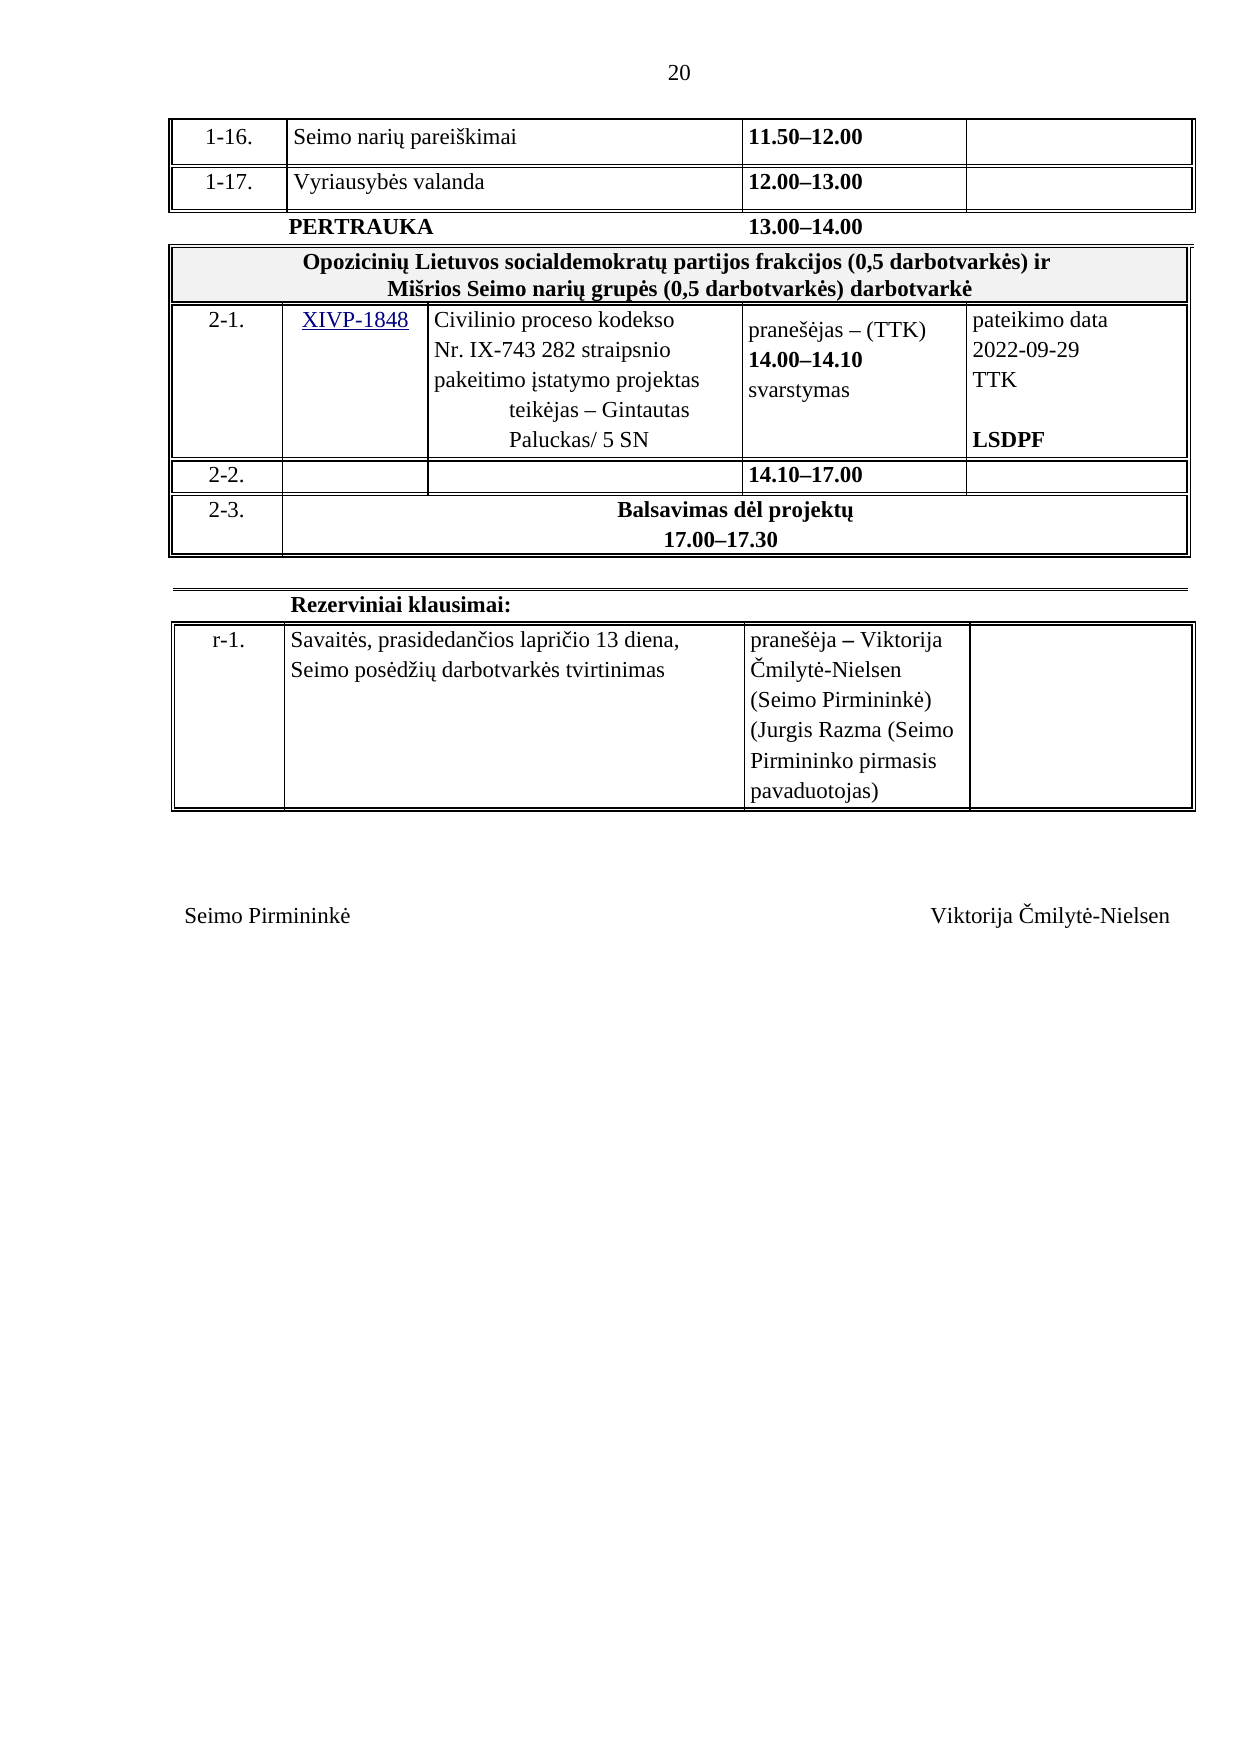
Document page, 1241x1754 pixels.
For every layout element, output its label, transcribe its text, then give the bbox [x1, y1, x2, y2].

table_cell 12.00–13.00 [743, 168, 966, 209]
table_header [970, 591, 1188, 621]
table_cell 2-1. [173, 306, 282, 457]
table_cell [967, 462, 1186, 492]
table_cell Opozicinių Lietuvos socialdemokratų partijos frakcijos (0,5 darbotvarkės) ir Mišrios Seimo narių grupės (0,5 darbotvarkės) darbotvarkė [173, 248, 1186, 301]
table_cell [170, 213, 282, 244]
table_cell Viktorija Čmilytė-Nielsen [867, 807, 1240, 934]
table_header [173, 591, 284, 621]
table_header [744, 591, 970, 621]
table_cell pateikimo data 2022-09-29 TTK LSDPF [967, 306, 1186, 457]
table_cell 14.10–17.00 [743, 462, 966, 492]
table_cell 1-16. [173, 120, 286, 163]
table_header Rezerviniai klausimai: [284, 591, 744, 621]
table_cell 11.50–12.00 [743, 120, 966, 163]
table_cell Balsavimas dėl projektų 17.00–17.30 [283, 496, 1186, 553]
table_cell pranešėjas – (TTK) 14.00–14.10 svarstymas [743, 306, 966, 457]
table_cell pranešėja – Viktorija Čmilytė-Nielsen (Seimo Pirmininkė) (Jurgis Razma (Seimo Pirmininko pirmasis pavaduotojas) [745, 626, 969, 807]
table_cell Civilinio proceso kodekso Nr. IX-743 282 straipsnio pakeitimo įstatymo projektas teikėjas – Gintautas Paluckas/ 5 SN [429, 306, 742, 457]
table_cell [971, 626, 1191, 807]
table_cell [429, 462, 742, 492]
table_cell Seimo narių pareiškimai [288, 120, 742, 163]
table_cell 2-3. [173, 496, 282, 553]
table_cell PERTRAUKA [283, 213, 742, 244]
table_cell [283, 462, 427, 492]
table_cell 2-2. [173, 462, 282, 492]
table_cell Savaitės, prasidedančios lapričio 13 diena, Seimo posėdžių darbotvarkės tvirtinimas [285, 626, 744, 807]
table_cell Vyriausybės valanda [288, 168, 742, 209]
table_cell Seimo Pirmininkė [173, 812, 501, 934]
table_cell [501, 812, 867, 934]
table_cell 13.00–14.00 [742, 213, 967, 244]
table_cell [967, 213, 1194, 244]
table_cell [967, 168, 1191, 209]
table_cell [1196, 621, 1240, 807]
table_cell 1-17. [173, 168, 286, 209]
table_cell r-1. [175, 626, 284, 807]
table_cell XIVP-1848 [283, 306, 427, 457]
table_header [1194, 588, 1240, 621]
table_cell [967, 120, 1191, 163]
table_header [1188, 588, 1194, 621]
